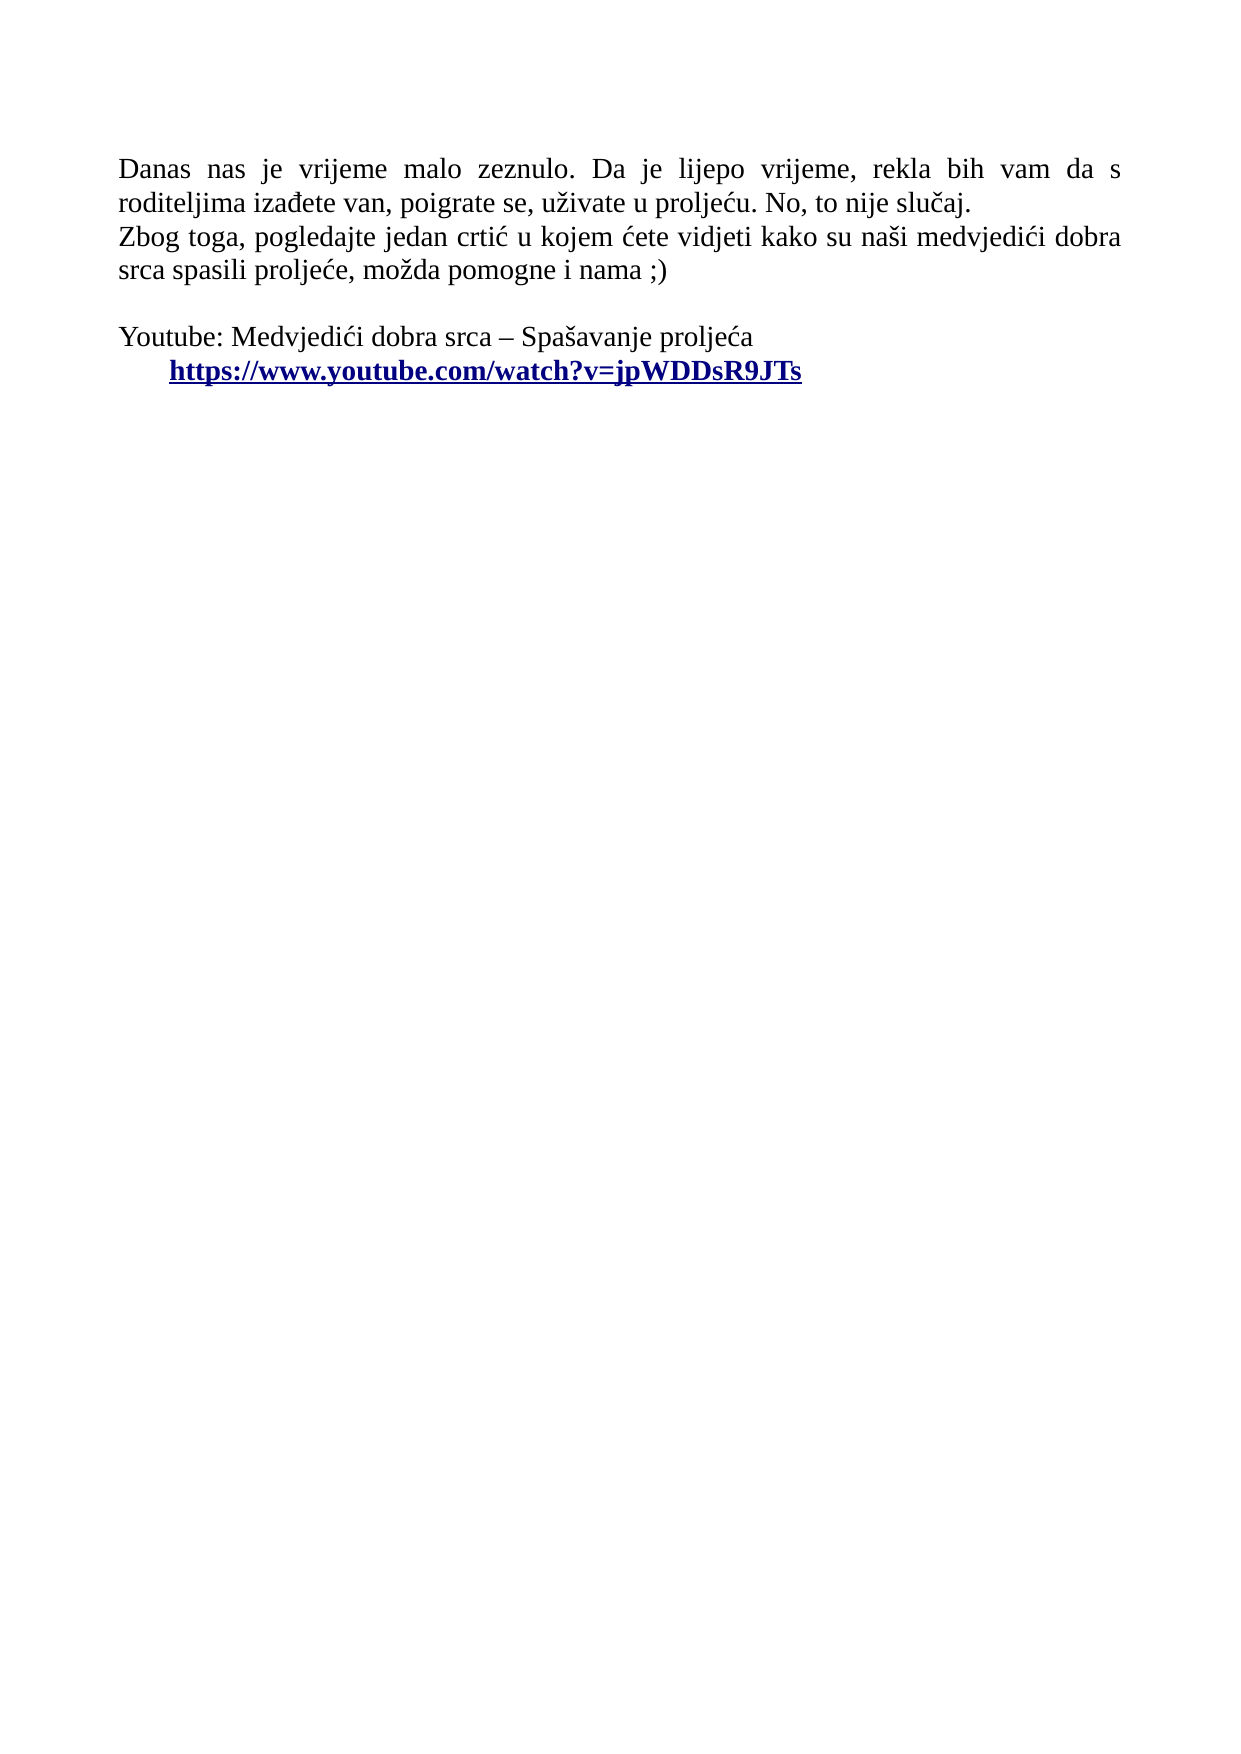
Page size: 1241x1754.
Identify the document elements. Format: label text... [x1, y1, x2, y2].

text Danas nas je vrijeme malo zeznulo. Da je lijepo vrijeme, rekla bih vam da s roditeljima izađete van, poigrate se, uživate u proljeću. No, to nije slučaj. [118, 152, 1122, 219]
text Zbog toga, pogledajte jedan crtić u kojem ćete vidjeti kako su naši medvjedići dobra srca spasili proljeće, možda pomogne i nama ;) [118, 219, 1122, 286]
text https://www.youtube.com/watch?v=jpWDDsR9JTs [118, 353, 1122, 386]
text Youtube: Medvjedići dobra srca – Spašavanje proljeća [118, 319, 1122, 353]
